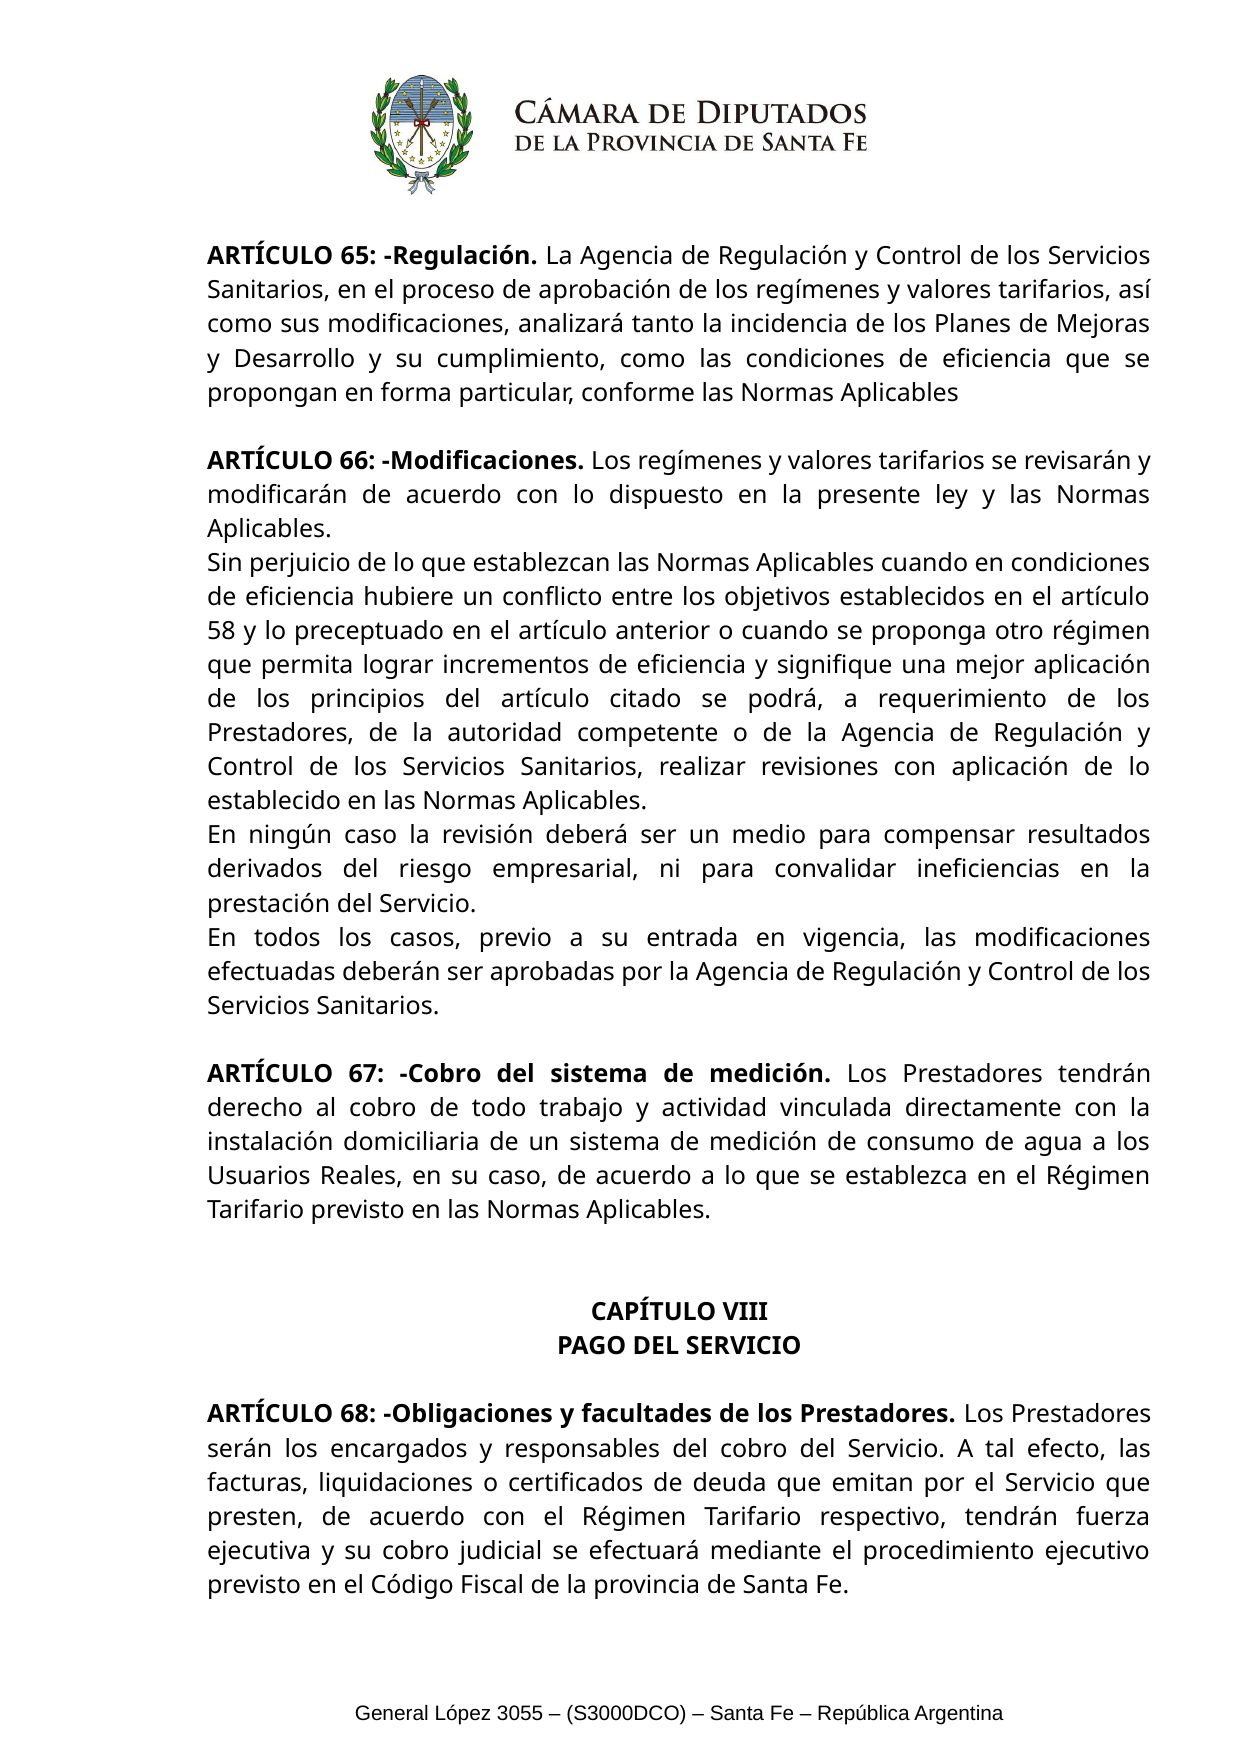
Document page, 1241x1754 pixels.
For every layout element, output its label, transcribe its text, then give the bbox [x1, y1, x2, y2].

text ARTÍCULO 67: -Cobro del sistema de medición. Los Prestadores tendrán derecho al cobro de todo trabajo y actividad vinculada directamente con la instalación domiciliaria de un sistema de medición de consumo de agua a los Usuarios Reales, en su caso, de acuerdo a lo que se establezca en el Régimen Tarifario previsto en las Normas Aplicables. [207, 1056, 1152, 1226]
picture [370, 75, 867, 199]
text ARTÍCULO 65: -Regulación. La Agencia de Regulación y Control de los Servicios Sanitarios, en el proceso de aprobación de los regímenes y valores tarifarios, así como sus modificaciones, analizará tanto la incidencia de los Planes de Mejoras y Desarrollo y su cumplimiento, como las condiciones de eficiencia que se propongan en forma particular, conforme las Normas Aplicables [207, 238, 1152, 408]
text En ningún caso la revisión deberá ser un medio para compensar resultados derivados del riesgo empresarial, ni para convalidar ineficiencias en la prestación del Servicio. [207, 817, 1152, 919]
text ARTÍCULO 68: -Obligaciones y facultades de los Prestadores. Los Prestadores serán los encargados y responsables del cobro del Servicio. A tal efecto, las facturas, liquidaciones o certificados de deuda que emitan por el Servicio que presten, de acuerdo con el Régimen Tarifario respectivo, tendrán fuerza ejecutiva y su cobro judicial se efectuará mediante el procedimiento ejecutivo previsto en el Código Fiscal de la provincia de Santa Fe. [207, 1396, 1152, 1601]
text Sin perjuicio de lo que establezcan las Normas Aplicables cuando en condiciones de eficiencia hubiere un conflicto entre los objetivos establecidos en el artículo 58 y lo preceptuado en el artículo anterior o cuando se proponga otro régimen que permita lograr incrementos de eficiencia y signifique una mejor aplicación de los principios del artículo citado se podrá, a requerimiento de los Prestadores, de la autoridad competente o de la Agencia de Regulación y Control de los Servicios Sanitarios, realizar revisiones con aplicación de lo establecido en las Normas Aplicables. [207, 544, 1152, 817]
text En todos los casos, previo a su entrada en vigencia, las modificaciones efectuadas deberán ser aprobadas por la Agencia de Regulación y Control de los Servicios Sanitarios. [207, 919, 1152, 1021]
text ARTÍCULO 66: -Modificaciones. Los regímenes y valores tarifarios se revisarán y modificarán de acuerdo con lo dispuesto en la presente ley y las Normas Aplicables. [207, 442, 1152, 544]
text CAPÍTULO VIII [207, 1294, 1152, 1328]
text PAGO DEL SERVICIO [207, 1328, 1152, 1362]
